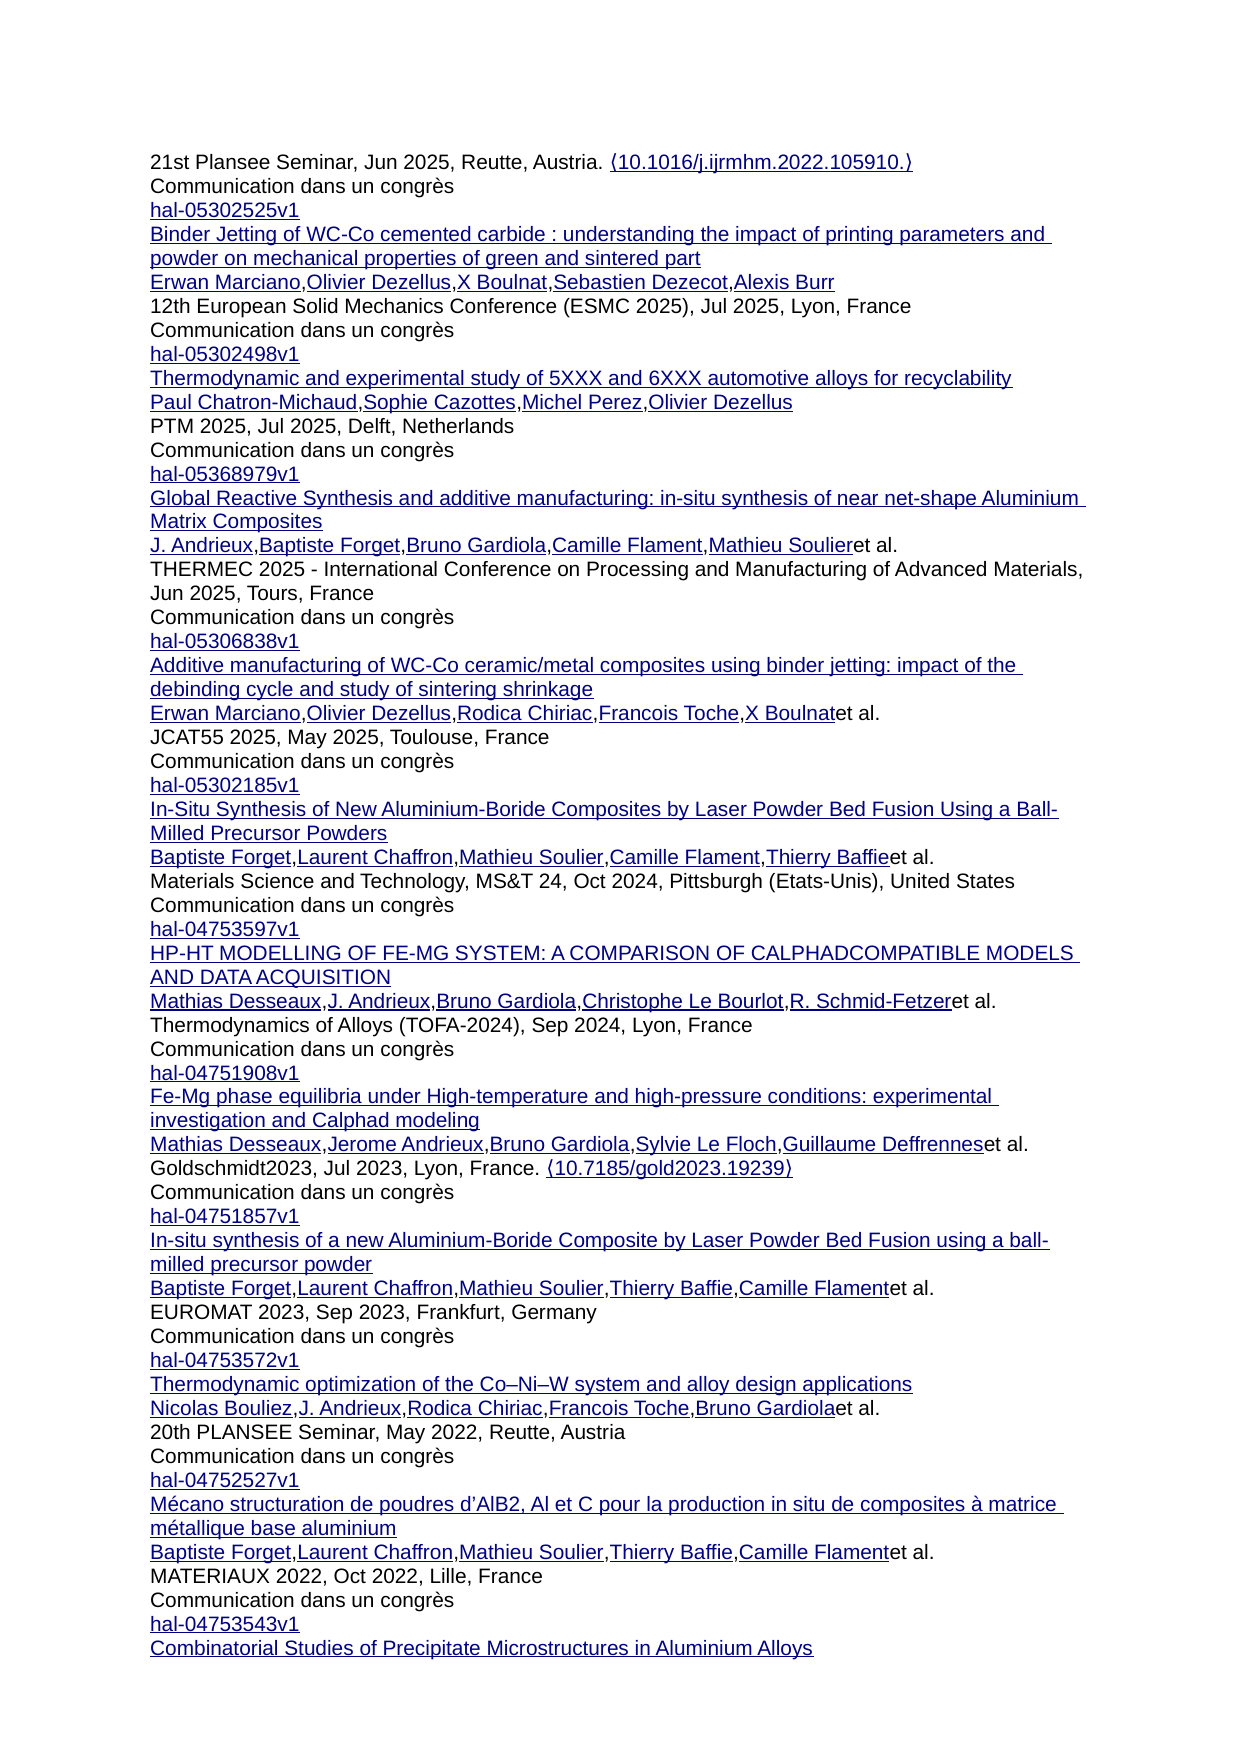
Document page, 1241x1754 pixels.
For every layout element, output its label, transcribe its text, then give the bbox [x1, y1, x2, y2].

table_cell In-situ synthesis of a new Aluminium-Boride Composite by Laser Powder Bed Fusion using a ball-milled precursor powder Baptiste Forget,Laurent Chaffron,Mathieu Soulier,Thierry Baffie,Camille Flamentet al. EUROMAT 2023, Sep 2023, Frankfurt, Germany Communication dans un congrès hal-04753572v1 [150, 1228, 1090, 1372]
table_cell Combinatorial Studies of Precipitate Microstructures in Aluminium Alloys [150, 1635, 1090, 1659]
table_cell Global Reactive Synthesis and additive manufacturing: in-situ synthesis of near net-shape Aluminium Matrix Composites J. Andrieux,Baptiste Forget,Bruno Gardiola,Camille Flament,Mathieu Soulieret al. THERMEC 2025 - International Conference on Processing and Manufacturing of Advanced Materials, Jun 2025, Tours, France Communication dans un congrès hal-05306838v1 [150, 485, 1090, 653]
table_cell Fe-Mg phase equilibria under High-temperature and high-pressure conditions: experimental investigation and Calphad modeling Mathias Desseaux,Jerome Andrieux,Bruno Gardiola,Sylvie Le Floch,Guillaume Deffrenneset al. Goldschmidt2023, Jul 2023, Lyon, France. ⟨10.7185/gold2023.19239⟩ Communication dans un congrès hal-04751857v1 [150, 1084, 1090, 1228]
table_cell Additive manufacturing of WC-Co ceramic/metal composites using binder jetting: impact of the debinding cycle and study of sintering shrinkage Erwan Marciano,Olivier Dezellus,Rodica Chiriac,Francois Toche,X Boulnatet al. JCAT55 2025, May 2025, Toulouse, France Communication dans un congrès hal-05302185v1 [150, 653, 1090, 797]
table_header 21st Plansee Seminar, Jun 2025, Reutte, Austria. ⟨10.1016/j.ijrmhm.2022.105910.⟩ Communication dans un congrès hal-05302525v1 [150, 150, 1090, 222]
table_cell Thermodynamic and experimental study of 5XXX and 6XXX automotive alloys for recyclability Paul Chatron-Michaud,Sophie Cazottes,Michel Perez,Olivier Dezellus PTM 2025, Jul 2025, Delft, Netherlands Communication dans un congrès hal-05368979v1 [150, 366, 1090, 485]
table_cell Thermodynamic optimization of the Co–Ni–W system and alloy design applications Nicolas Bouliez,J. Andrieux,Rodica Chiriac,Francois Toche,Bruno Gardiolaet al. 20th PLANSEE Seminar, May 2022, Reutte, Austria Communication dans un congrès hal-04752527v1 [150, 1372, 1090, 1492]
table_cell In-Situ Synthesis of New Aluminium-Boride Composites by Laser Powder Bed Fusion Using a Ball-Milled Precursor Powders Baptiste Forget,Laurent Chaffron,Mathieu Soulier,Camille Flament,Thierry Baffieet al. Materials Science and Technology, MS&T 24, Oct 2024, Pittsburgh (Etats-Unis), United States Communication dans un congrès hal-04753597v1 [150, 797, 1090, 941]
table_cell HP-HT MODELLING OF FE-MG SYSTEM: A COMPARISON OF CALPHADCOMPATIBLE MODELS AND DATA ACQUISITION Mathias Desseaux,J. Andrieux,Bruno Gardiola,Christophe Le Bourlot,R. Schmid-Fetzeret al. Thermodynamics of Alloys (TOFA-2024), Sep 2024, Lyon, France Communication dans un congrès hal-04751908v1 [150, 941, 1090, 1084]
table_cell Binder Jetting of WC-Co cemented carbide : understanding the impact of printing parameters and powder on mechanical properties of green and sintered part Erwan Marciano,Olivier Dezellus,X Boulnat,Sebastien Dezecot,Alexis Burr 12th European Solid Mechanics Conference (ESMC 2025), Jul 2025, Lyon, France Communication dans un congrès hal-05302498v1 [150, 222, 1090, 366]
table_cell Mécano structuration de poudres d’AlB2, Al et C pour la production in situ de composites à matrice métallique base aluminium Baptiste Forget,Laurent Chaffron,Mathieu Soulier,Thierry Baffie,Camille Flamentet al. MATERIAUX 2022, Oct 2022, Lille, France Communication dans un congrès hal-04753543v1 [150, 1492, 1090, 1635]
